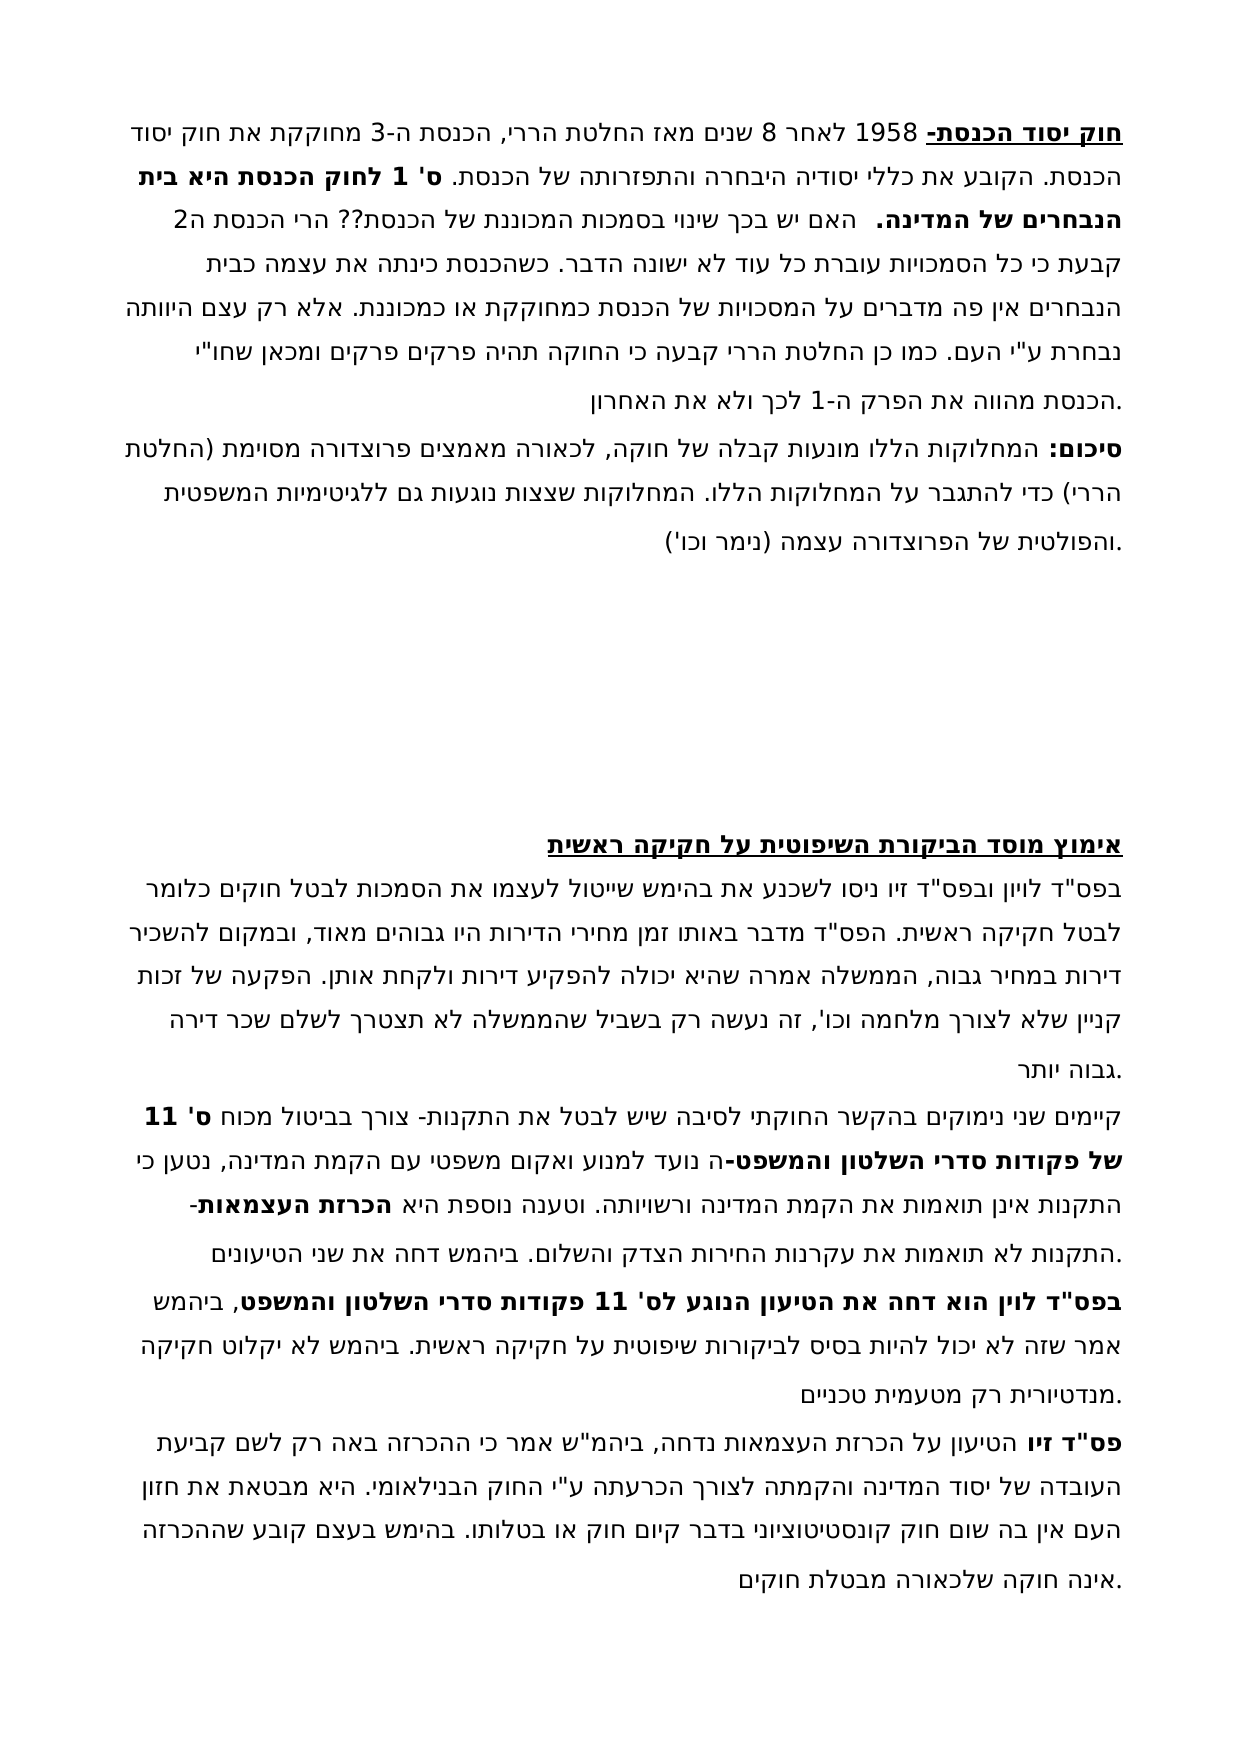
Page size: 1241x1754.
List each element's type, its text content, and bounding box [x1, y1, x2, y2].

text אימוץ מוסד הביקורת השיפוטית על חקיקה ראשית [118, 830, 1122, 859]
text פס"ד זיו הטיעון על הכרזת העצמאות נדחה, ביהמ"ש אמר כי ההכרזה באה רק לשם קביעת העובדה של יסוד המדינה והקמתה לצורך הכרעתה ע"י החוק הבנילאומי. היא מבטאת את חזון העם אין בה שום חוק קונסטיטוציוני בדבר קיום חוק או בטלותו. בהימש בעצם קובע שההכרזה אינה חוקה שלכאורה מבטלת חוקים. [118, 1428, 1122, 1596]
text בפס"ד לוין הוא דחה את הטיעון הנוגע לס' 11 פקודות סדרי השלטון והמשפט, ביהמש אמר שזה לא יכול להיות בסיס לביקורות שיפוטית על חקיקה ראשית. ביהמש לא יקלוט חקיקה מנדטיורית רק מטעמית טכניים. [118, 1287, 1122, 1411]
text חוק יסוד הכנסת- 1958 לאחר 8 שנים מאז החלטת הררי, הכנסת ה-3 מחוקקת את חוק יסוד הכנסת. הקובע את כללי יסודיה היבחרה והתפזרותה של הכנסת. ס' 1 לחוק הכנסת היא בית הנבחרים של המדינה. האם יש בכך שינוי בסמכות המכוננת של הכנסת?? הרי הכנסת ה2 קבעת כי כל הסמכויות עוברת כל עוד לא ישונה הדבר. כשהכנסת כינתה את עצמה כבית הנבחרים אין פה מדברים על המסכויות של הכנסת כמחוקקת או כמכוננת. אלא רק עצם היוותה נבחרת ע"י העם. כמו כן החלטת הררי קבעה כי החוקה תהיה פרקים פרקים ומכאן שחו"י הכנסת מהווה את הפרק ה-1 לכך ולא את האחרון. [118, 118, 1122, 417]
text סיכום: המחלוקות הללו מונעות קבלה של חוקה, לכאורה מאמצים פרוצדורה מסוימת (החלטת הררי) כדי להתגבר על המחלוקות הללו. המחלוקות שצצות נוגעות גם ללגיטימיות המשפטית והפולטית של הפרוצדורה עצמה (נימר וכו'). [118, 434, 1122, 558]
text בפס"ד לויון ובפס"ד זיו ניסו לשכנע את בהימש שייטול לעצמו את הסמכות לבטל חוקים כלומר לבטל חקיקה ראשית. הפס"ד מדבר באותו זמן מחירי הדירות היו גבוהים מאוד, ובמקום להשכיר דירות במחיר גבוה, הממשלה אמרה שהיא יכולה להפקיע דירות ולקחת אותן. הפקעה של זכות קניין שלא לצורך מלחמה וכו', זה נעשה רק בשביל שהממשלה לא תצטרך לשלם שכר דירה גבוה יותר. [118, 874, 1122, 1085]
text קיימים שני נימוקים בהקשר החוקתי לסיבה שיש לבטל את התקנות- צורך בביטול מכוח ס' 11 של פקודות סדרי השלטון והמשפט-ה נועד למנוע ואקום משפטי עם הקמת המדינה, נטען כי התקנות אינן תואמות את הקמת המדינה ורשויותה. וטענה נוספת היא הכרזת העצמאות- התקנות לא תואמות את עקרנות החירות הצדק והשלום. ביהמש דחה את שני הטיעונים. [118, 1102, 1122, 1270]
